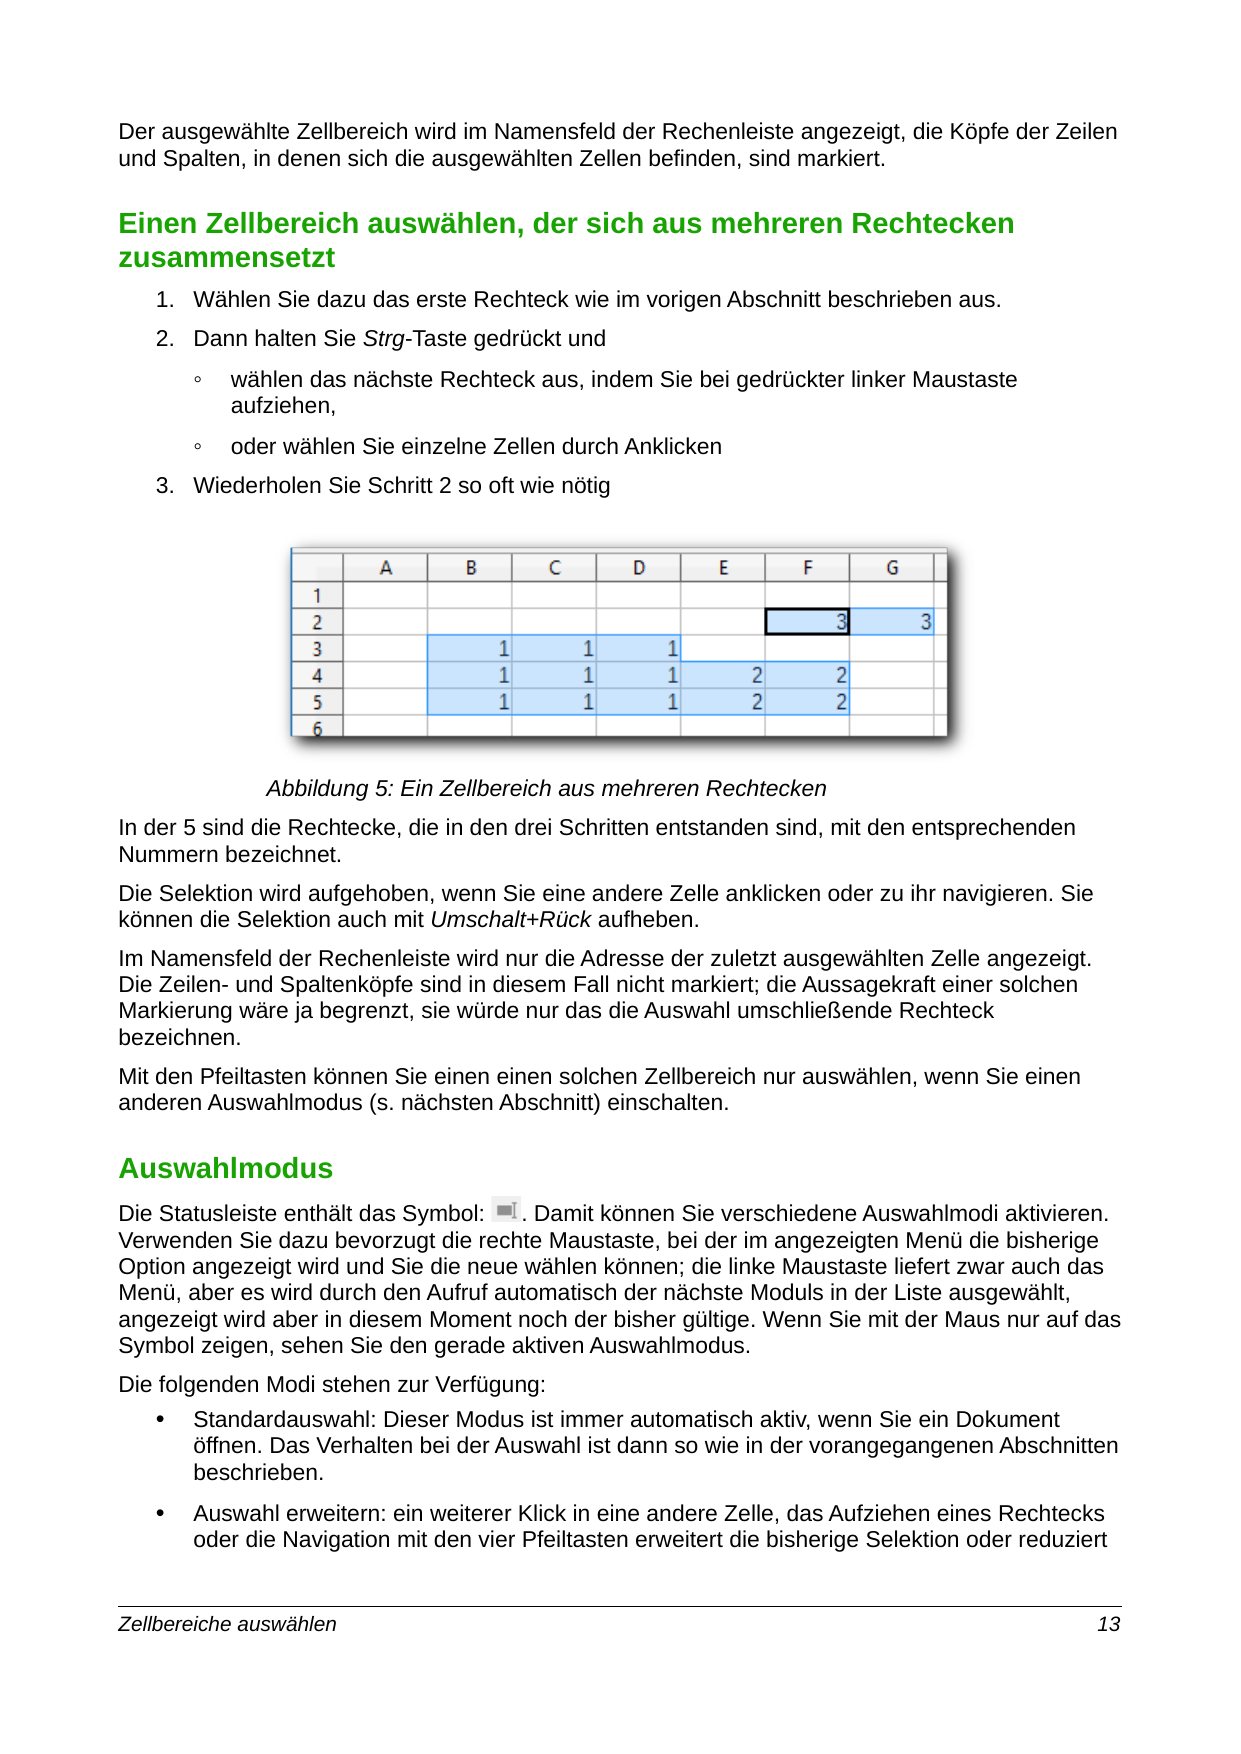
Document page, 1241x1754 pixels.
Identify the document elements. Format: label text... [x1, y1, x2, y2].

list Dann halten Sie Strg-Taste gedrückt und [156, 325, 1122, 351]
text Die Selektion wird aufgehoben, wenn Sie eine andere Zelle anklicken oder zu ihr navigieren. Sie können die Selektion auch mit Umschalt+Rück aufheben. [118, 879, 1122, 932]
subtitle Einen Zellbereich auswählen, der sich aus mehreren Rechtecken zusammensetzt [118, 206, 1122, 273]
list Wiederholen Sie Schritt 2 so oft wie nötig [156, 472, 1122, 499]
list Standardauswahl: Dieser Modus ist immer automatisch aktiv, wenn Sie ein Dokument öffnen. Das Verhalten bei der Auswahl ist dann so wie in der vorangegangenen Abschnitten beschrieben. [156, 1404, 1122, 1485]
text In der Abbildung 5 sind die Rechtecke, die in den drei Schritten entstanden sind, mit den entsprechenden Nummern bezeichnet. [118, 814, 1122, 867]
list Auswahl erweitern: ein weiterer Klick in eine andere Zelle, das Aufziehen eines Rechtecks oder die Navigation mit den vier Pfeiltasten erweitert die bisherige Selektion oder reduziert [156, 1498, 1122, 1553]
subtitle Auswahlmodus [118, 1151, 1122, 1184]
text Im Namensfeld der Rechenleiste wird nur die Adresse der zuletzt ausgewählten Zelle angezeigt. Die Zeilen- und Spaltenköpfe sind in diesem Fall nicht markiert; die Aussagekraft einer solchen Markierung wäre ja begrenzt, sie würde nur das die Auswahl umschließende Rechteck bezeichnen. [118, 945, 1122, 1050]
text Mit den Pfeiltasten können Sie einen einen solchen Zellbereich nur auswählen, wenn Sie einen anderen Auswahlmodus (s. nächsten Abschnitt) einschalten. [118, 1063, 1122, 1115]
text Abbildung 5: Ein Zellbereich aus mehreren Rechtecken [266, 775, 974, 802]
picture [266, 523, 974, 763]
text Der ausgewählte Zellbereich wird im Namensfeld der Rechenleiste angezeigt, die Köpfe der Zeilen und Spalten, in denen sich die ausgewählten Zellen befinden, sind markiert. [118, 118, 1122, 171]
picture [491, 1196, 522, 1222]
list Wählen Sie dazu das erste Rechteck wie im vorigen Abschnitt beschrieben aus. [156, 286, 1122, 312]
list Die folgenden Modi stehen zur Verfügung: [118, 1371, 1122, 1397]
text Die Statusleiste enthält das Symbol: . Damit können Sie verschiedene Auswahlmodi aktivieren. Verwenden Sie dazu bevorzugt die rechte Maustaste, bei der im angezeigten Menü die bisherige Option angezeigt wird und Sie die neue wählen können; die linke Maustaste liefert zwar auch das Menü, aber es wird durch den Aufruf automatisch der nächste Moduls in der Liste ausgewählt, angezeigt wird aber in diesem Moment noch der bisher gültige. Wenn Sie mit der Maus nur auf das Symbol zeigen, sehen Sie den gerade aktiven Auswahlmodus. [118, 1197, 1122, 1358]
list wählen das nächste Rechteck aus, indem Sie bei gedrückter linker Maustaste aufziehen, [193, 363, 1122, 419]
list oder wählen Sie einzelne Zellen durch Anklicken [193, 431, 1122, 460]
